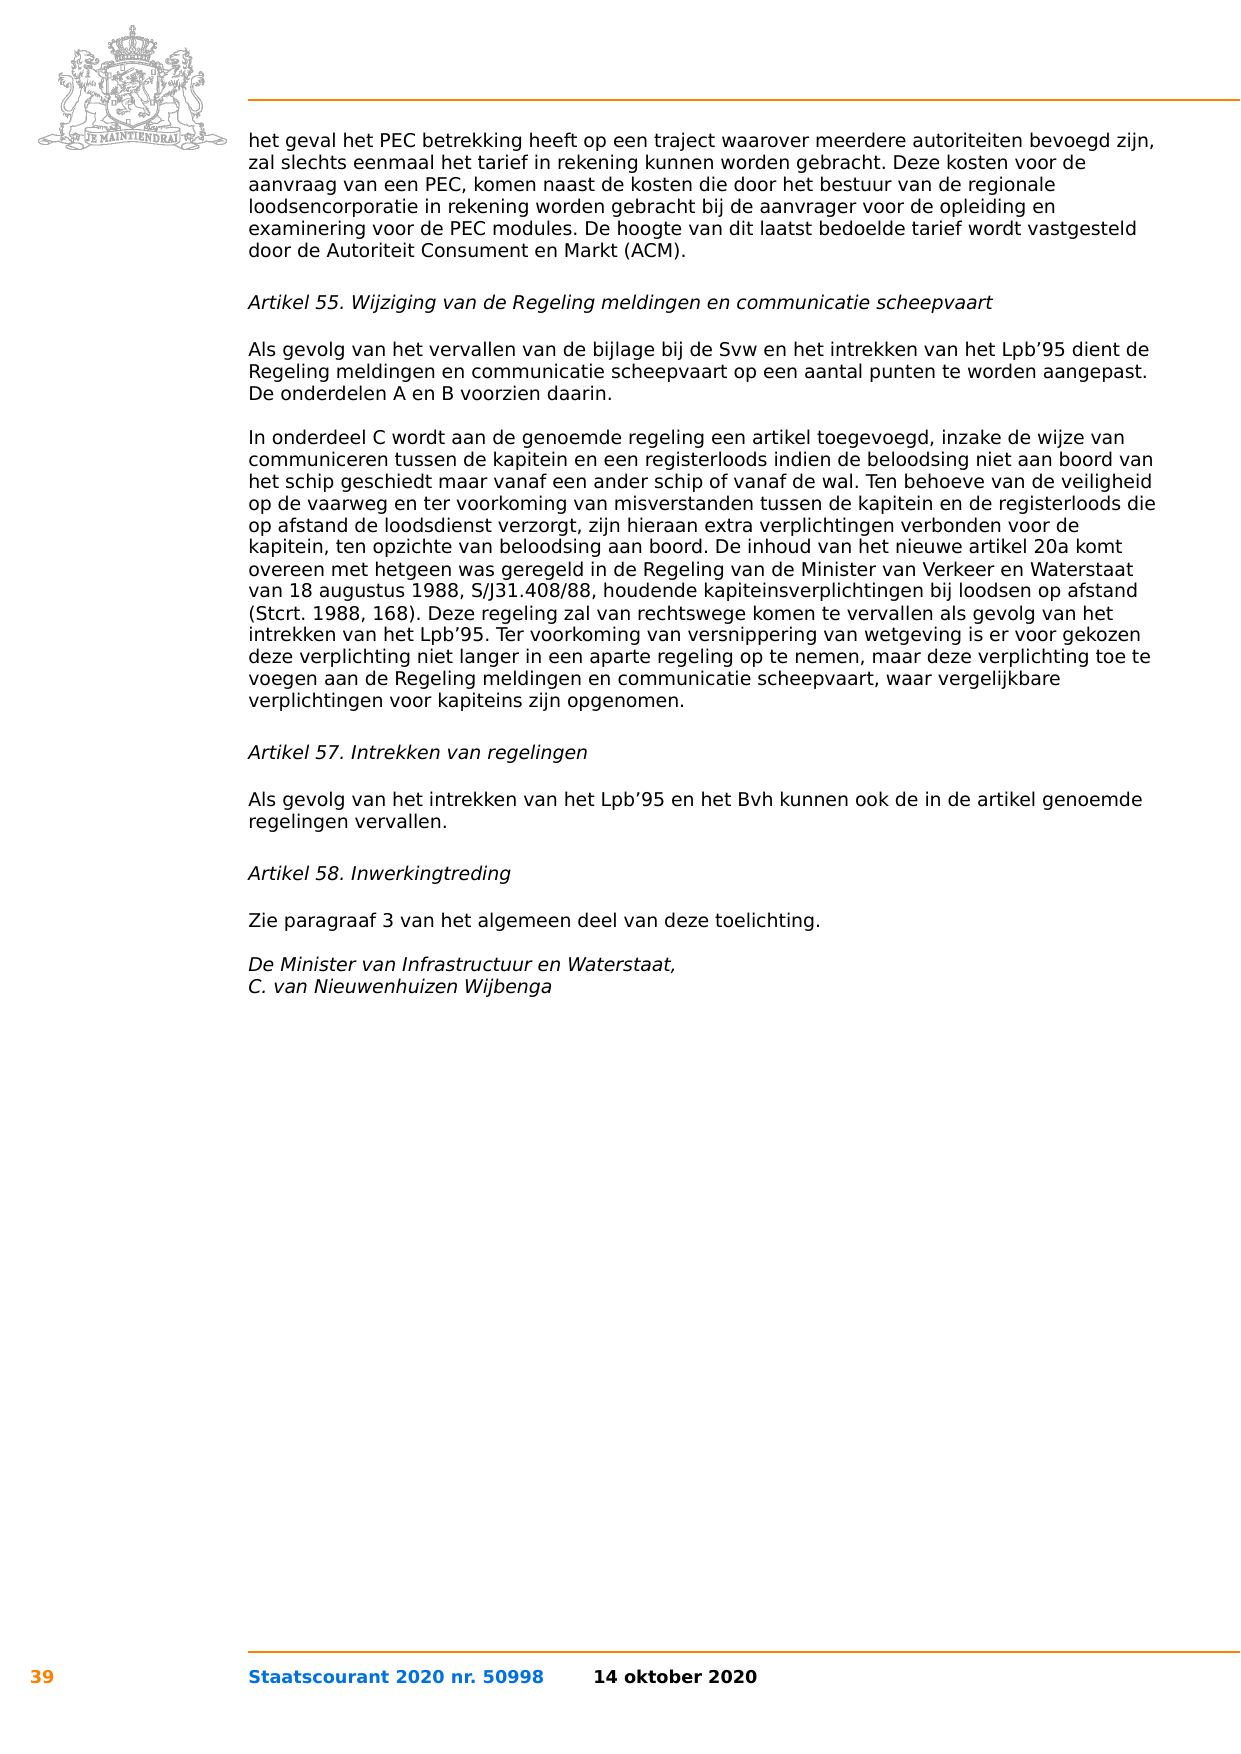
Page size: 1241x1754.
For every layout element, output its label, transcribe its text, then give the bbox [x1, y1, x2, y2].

text Zie paragraaf 3 van het algemeen deel van deze toelichting. [248, 910, 1163, 932]
text Als gevolg van het vervallen van de bijlage bij de Svw en het intrekken van het Lpb’95 dient de Regeling meldingen en communicatie scheepvaart op een aantal punten te worden aangepast. De onderdelen A en B voorzien daarin. [248, 339, 1163, 405]
text Als gevolg van het intrekken van het Lpb’95 en het Bvh kunnen ook de in de artikel genoemde regelingen vervallen. [248, 789, 1163, 833]
picture [38, 25, 227, 150]
text In onderdeel C wordt aan de genoemde regeling een artikel toegevoegd, inzake de wijze van communiceren tussen de kapitein en een registerloods indien de beloodsing niet aan boord van het schip geschiedt maar vanaf een ander schip of vanaf de wal. Ten behoeve van de veiligheid op de vaarweg en ter voorkoming van misverstanden tussen de kapitein en de registerloods die op afstand de loodsdienst verzorgt, zijn hieraan extra verplichtingen verbonden voor de kapitein, ten opzichte van beloodsing aan boord. De inhoud van het nieuwe artikel 20a komt overeen met hetgeen was geregeld in de Regeling van de Minister van Verkeer en Waterstaat van 18 augustus 1988, S/J31.408/88, houdende kapiteinsverplichtingen bij loodsen op afstand (Stcrt. 1988, 168). Deze regeling zal van rechtswege komen te vervallen als gevolg van het intrekken van het Lpb’95. Ter voorkoming van versnippering van wetgeving is er voor gekozen deze verplichting niet langer in een aparte regeling op te nemen, maar deze verplichting toe te voegen aan de Regeling meldingen en communicatie scheepvaart, waar vergelijkbare verplichtingen voor kapiteins zijn opgenomen. [248, 427, 1163, 712]
text het geval het PEC betrekking heeft op een traject waarover meerdere autoriteiten bevoegd zijn, zal slechts eenmaal het tarief in rekening kunnen worden gebracht. Deze kosten voor de aanvraag van een PEC, komen naast de kosten die door het bestuur van de regionale loodsencorporatie in rekening worden gebracht bij de aanvrager voor de opleiding en examinering voor de PEC modules. De hoogte van dit laatst bedoelde tarief wordt vastgesteld door de Autoriteit Consument en Markt (ACM). [248, 130, 1163, 262]
text De Minister van Infrastructuur en Waterstaat, C. van Nieuwenhuizen Wijbenga [248, 954, 1163, 998]
subtitle Artikel 55. Wijziging van de Regeling meldingen en communicatie scheepvaart [248, 292, 1163, 314]
subtitle Artikel 58. Inwerkingtreding [248, 863, 1163, 885]
subtitle Artikel 57. Intrekken van regelingen [248, 742, 1163, 764]
